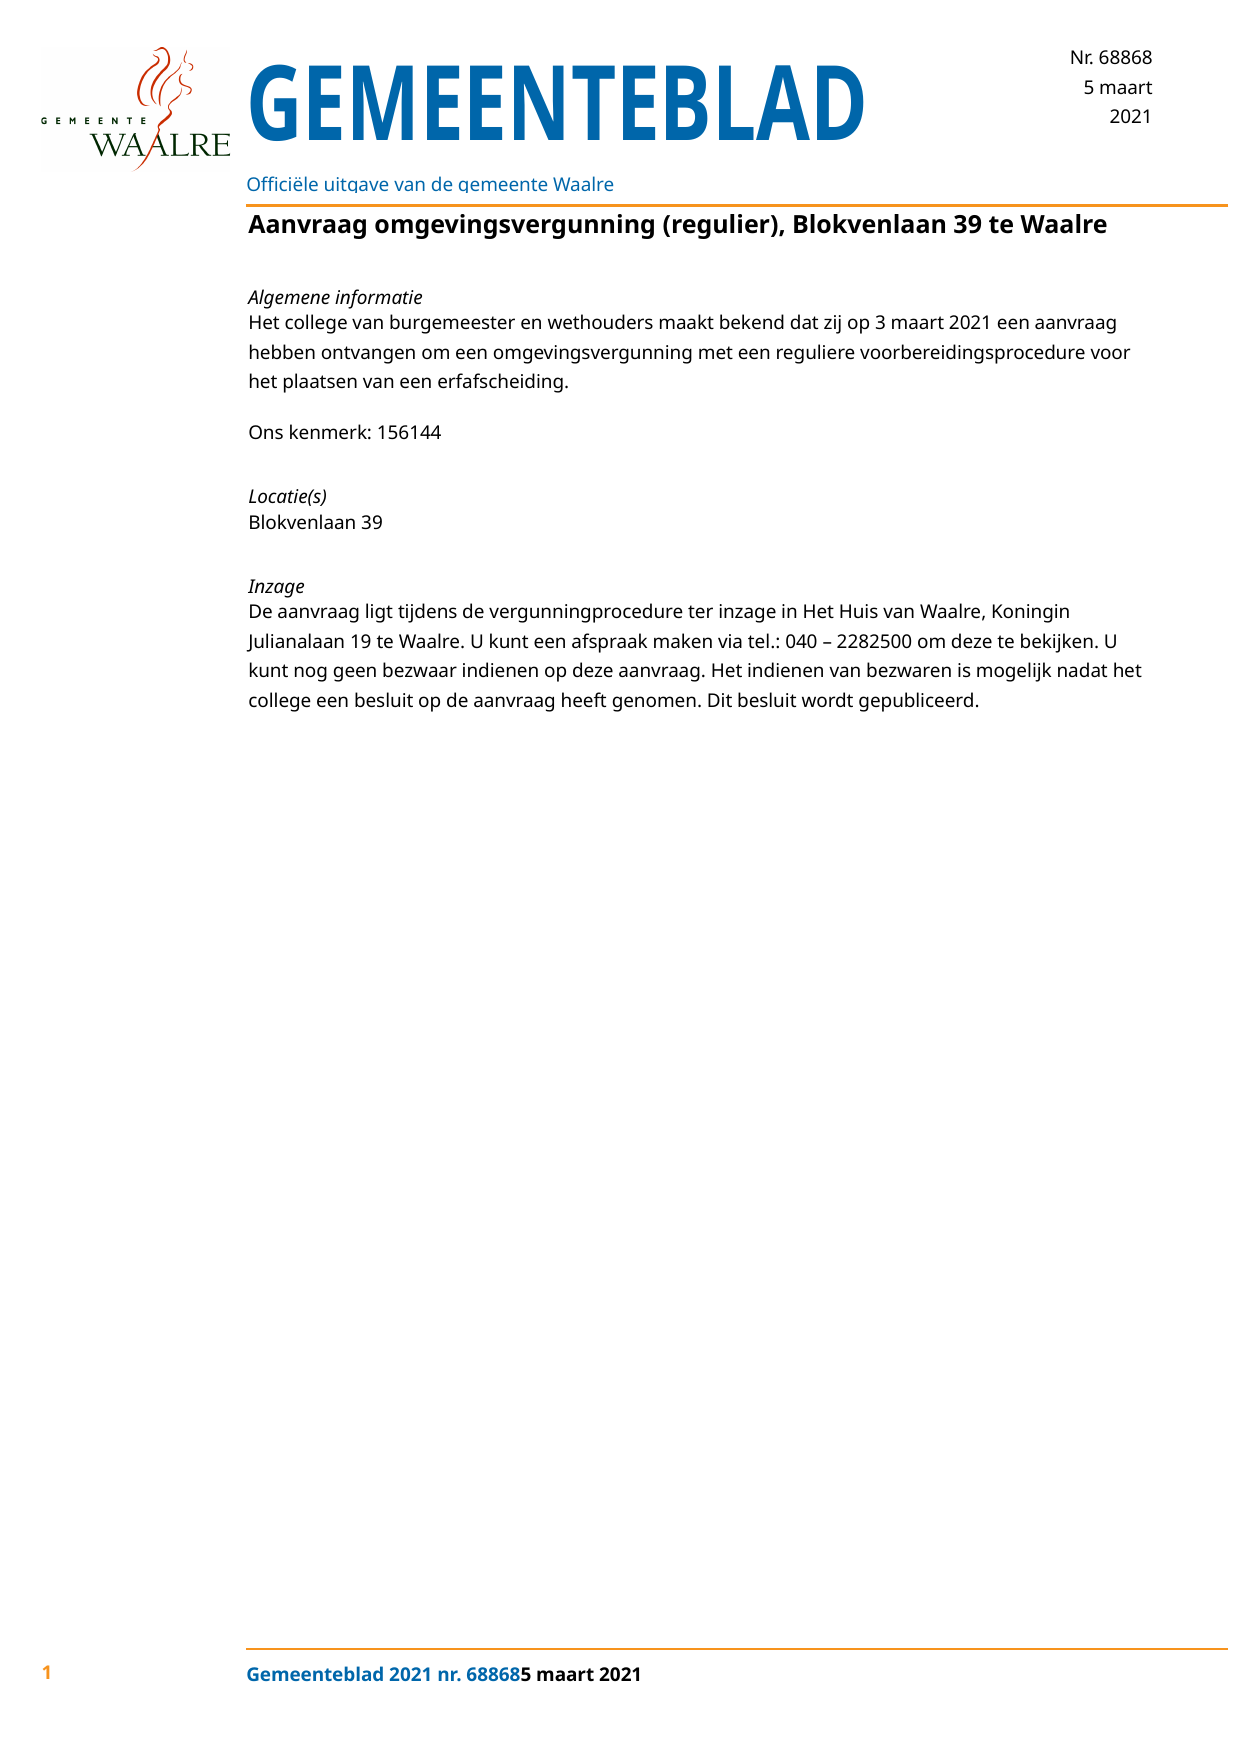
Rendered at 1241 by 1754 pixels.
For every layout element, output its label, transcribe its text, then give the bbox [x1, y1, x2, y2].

text De aanvraag ligt tijdens de vergunningprocedure ter inzage in Het Huis van Waalre, Koningin Julianalaan 19 te Waalre. U kunt een afspraak maken via tel.: 040 – 2282500 om deze te bekijken. U kunt nog geen bezwaar indienen op deze aanvraag. Het indienen van bezwaren is mogelijk nadat het college een besluit op de aanvraag heeft genomen. Dit besluit wordt gepubliceerd. [248, 598, 1152, 713]
text Blokvenlaan 39 [248, 509, 1152, 534]
text Algemene informatie [248, 284, 1152, 309]
text Het college van burgemeester en wethouders maakt bekend dat zij op 3 maart 2021 een aanvraag hebben ontvangen om een omgevingsvergunning met een reguliere voorbereidingsprocedure voor het plaatsen van een erfafscheiding. [248, 309, 1152, 394]
text Locatie(s) [248, 483, 1152, 509]
text Ons kenmerk: 156144 [248, 419, 1152, 445]
text Inzage [248, 573, 1152, 598]
picture [41, 47, 231, 172]
text Aanvraag omgevingsvergunning (regulier), Blokvenlaan 39 te Waalre [248, 207, 1152, 241]
